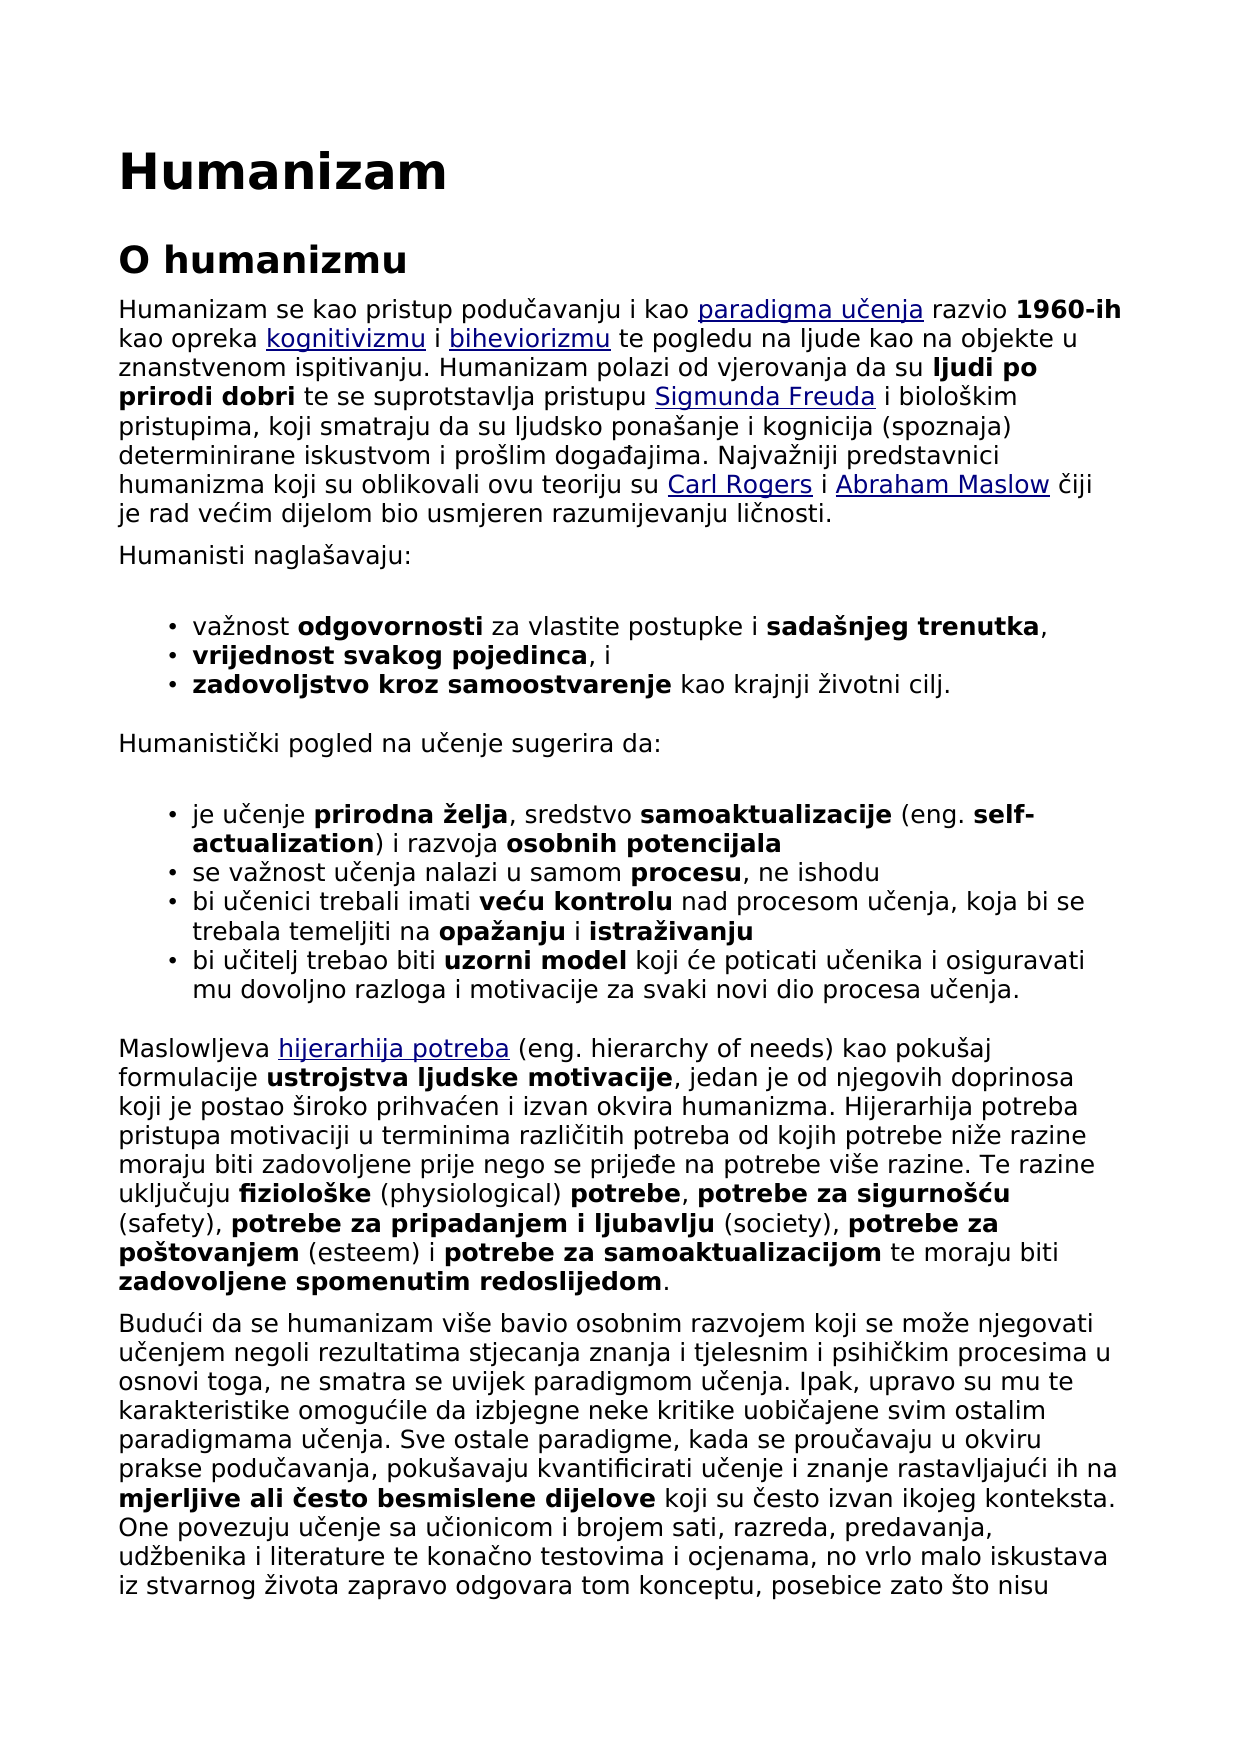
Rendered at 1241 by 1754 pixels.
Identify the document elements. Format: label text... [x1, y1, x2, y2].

list bi učenici trebali imati veću kontrolu nad procesom učenja, koja bi se trebala temeljiti na opažanju i istraživanju [177, 888, 1122, 946]
list vrijednost svakog pojedinca, i [177, 641, 1122, 670]
list važnost odgovornosti za vlastite postupke i sadašnjeg trenutka, [177, 612, 1122, 641]
text Humanistički pogled na učenje sugerira da: [118, 729, 1122, 758]
text Humanisti naglašavaju: [118, 541, 1122, 570]
list bi učitelj trebao biti uzorni model koji će poticati učenika i osiguravati mu dovoljno razloga i motivacije za svaki novi dio procesa učenja. [177, 946, 1122, 1004]
text Humanizam se kao pristup podučavanju i kao paradigma učenja razvio 1960-ih kao opreka kognitivizmu i biheviorizmu te pogledu na ljude kao na objekte u znanstvenom ispitivanju. Humanizam polazi od vjerovanja da su ljudi po prirodi dobri te se suprotstavlja pristupu Sigmunda Freuda i biološkim pristupima, koji smatraju da su ljudsko ponašanje i kognicija (spoznaja) determinirane iskustvom i prošlim događajima. Najvažniji predstavnici humanizma koji su oblikovali ovu teoriju su Carl Rogers i Abraham Maslow čiji je rad većim dijelom bio usmjeren razumijevanju ličnosti. [118, 295, 1122, 528]
subtitle Humanizam [118, 143, 1122, 201]
list je učenje prirodna želja, sredstvo samoaktualizacije (eng. self-actualization) i razvoja osobnih potencijala [177, 800, 1122, 858]
text Maslowljeva hijerarhija potreba (eng. hierarchy of needs) kao pokušaj formulacije ustrojstva ljudske motivacije, jedan je od njegovih doprinosa koji je postao široko prihvaćen i izvan okvira humanizma. Hijerarhija potreba pristupa motivaciji u terminima različitih potreba od kojih potrebe niže razine moraju biti zadovoljene prije nego se prijeđe na potrebe više razine. Te razine uključuju fiziološke (physiological) potrebe, potrebe za sigurnošću (safety), potrebe za pripadanjem i ljubavlju (society), potrebe za poštovanjem (esteem) i potrebe za samoaktualizacijom te moraju biti zadovoljene spomenutim redoslijedom. [118, 1034, 1122, 1296]
list zadovoljstvo kroz samoostvarenje kao krajnji životni cilj. [177, 670, 1122, 699]
subtitle O humanizmu [118, 239, 1122, 282]
text Budući da se humanizam više bavio osobnim razvojem koji se može njegovati učenjem negoli rezultatima stjecanja znanja i tjelesnim i psihičkim procesima u osnovi toga, ne smatra se uvijek paradigmom učenja. Ipak, upravo su mu te karakteristike omogućile da izbjegne neke kritike uobičajene svim ostalim paradigmama učenja. Sve ostale paradigme, kada se proučavaju u okviru prakse podučavanja, pokušavaju kvantificirati učenje i znanje rastavljajući ih na mjerljive ali često besmislene dijelove koji su često izvan ikojeg konteksta. One povezuju učenje sa učionicom i brojem sati, razreda, predavanja, udžbenika i literature te konačno testovima i ocjenama, no vrlo malo iskustava iz stvarnog života zapravo odgovara tom konceptu, posebice zato što nisu [118, 1309, 1122, 1600]
list se važnost učenja nalazi u samom procesu, ne ishodu [177, 858, 1122, 888]
